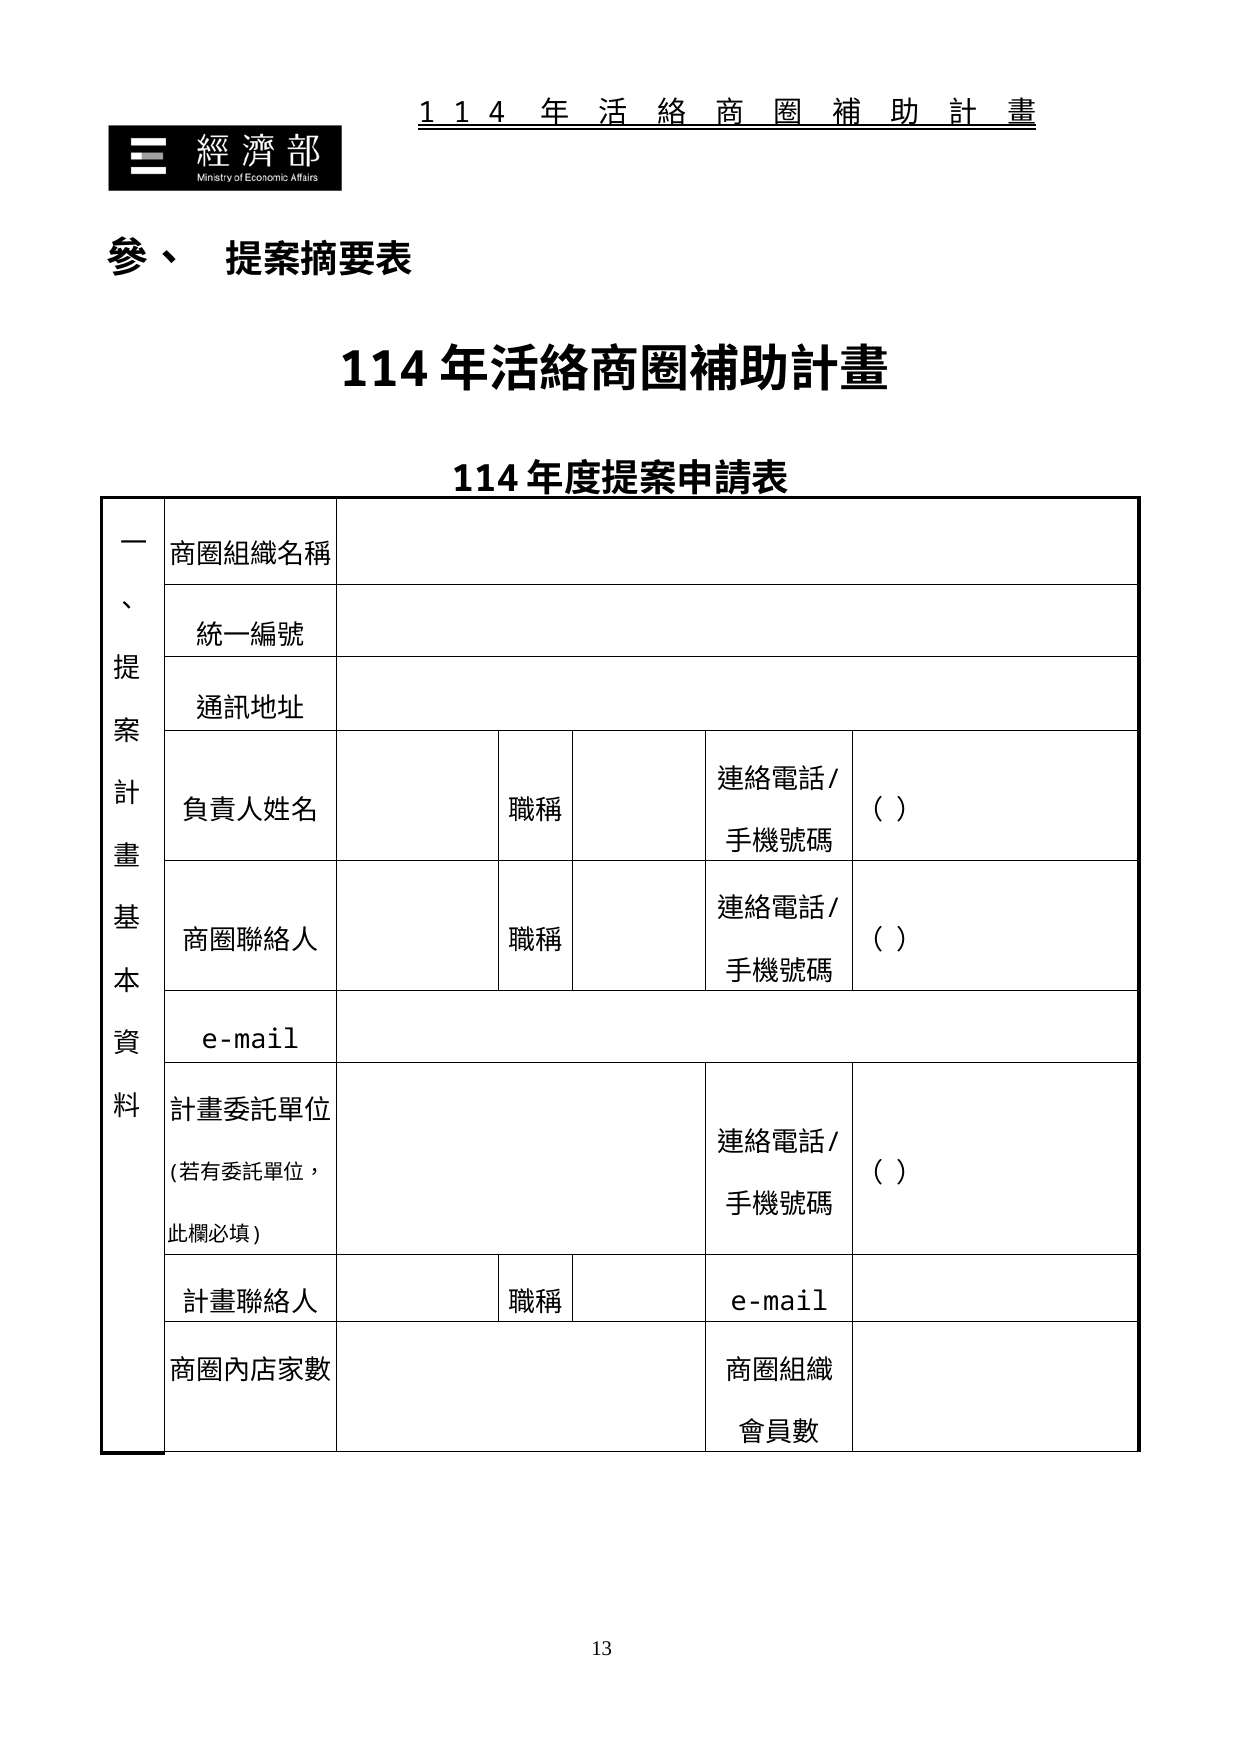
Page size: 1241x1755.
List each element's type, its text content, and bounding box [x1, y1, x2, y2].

table_cell 商圈內店家數 [165, 1322, 336, 1451]
table_cell 負責人姓名 [165, 731, 336, 860]
table_cell [573, 861, 705, 989]
table_cell [337, 861, 498, 989]
table_cell 連絡電話/手機號碼 [706, 1063, 852, 1254]
table_cell [337, 585, 1137, 656]
table_header 一、提案計畫基本資料 [103, 499, 164, 1451]
table_cell 商圈組織 會員數 [706, 1322, 852, 1451]
table_cell [337, 1063, 705, 1254]
table_cell （ ） [853, 731, 1137, 860]
table_cell 職稱 [499, 1255, 572, 1321]
table_cell [573, 731, 705, 860]
table_header [337, 499, 1137, 584]
table_cell 商圈聯絡人 [165, 861, 336, 989]
table_cell 連絡電話/手機號碼 [706, 731, 852, 860]
table_cell （ ） [853, 1063, 1137, 1254]
table_cell [337, 991, 1137, 1062]
table_cell 連絡電話/手機號碼 [706, 861, 852, 989]
text 114年度提案申請表 [106, 434, 1134, 496]
table_cell [337, 1255, 498, 1321]
table_cell e-mail [706, 1255, 852, 1321]
table_cell 職稱 [499, 861, 572, 989]
table_cell 職稱 [499, 731, 572, 860]
table_cell 通訊地址 [165, 657, 336, 730]
table_cell （ ） [853, 861, 1137, 989]
table_cell e-mail [165, 991, 336, 1062]
table_cell [573, 1255, 705, 1321]
table_cell [337, 657, 1137, 730]
table_cell 計畫聯絡人 [165, 1255, 336, 1321]
table_header 商圈組織名稱 [165, 499, 336, 584]
text 114年活絡商圈補助計畫 [106, 292, 1134, 417]
table_cell [337, 1322, 705, 1451]
table_cell [853, 1255, 1137, 1321]
table_cell 計畫委託單位 (若有委託單位，此欄必填) [165, 1063, 336, 1254]
subtitle 提案摘要表 [106, 212, 1134, 275]
table_cell [853, 1322, 1137, 1451]
table_cell 統一編號 [165, 585, 336, 656]
table_cell [337, 731, 498, 860]
